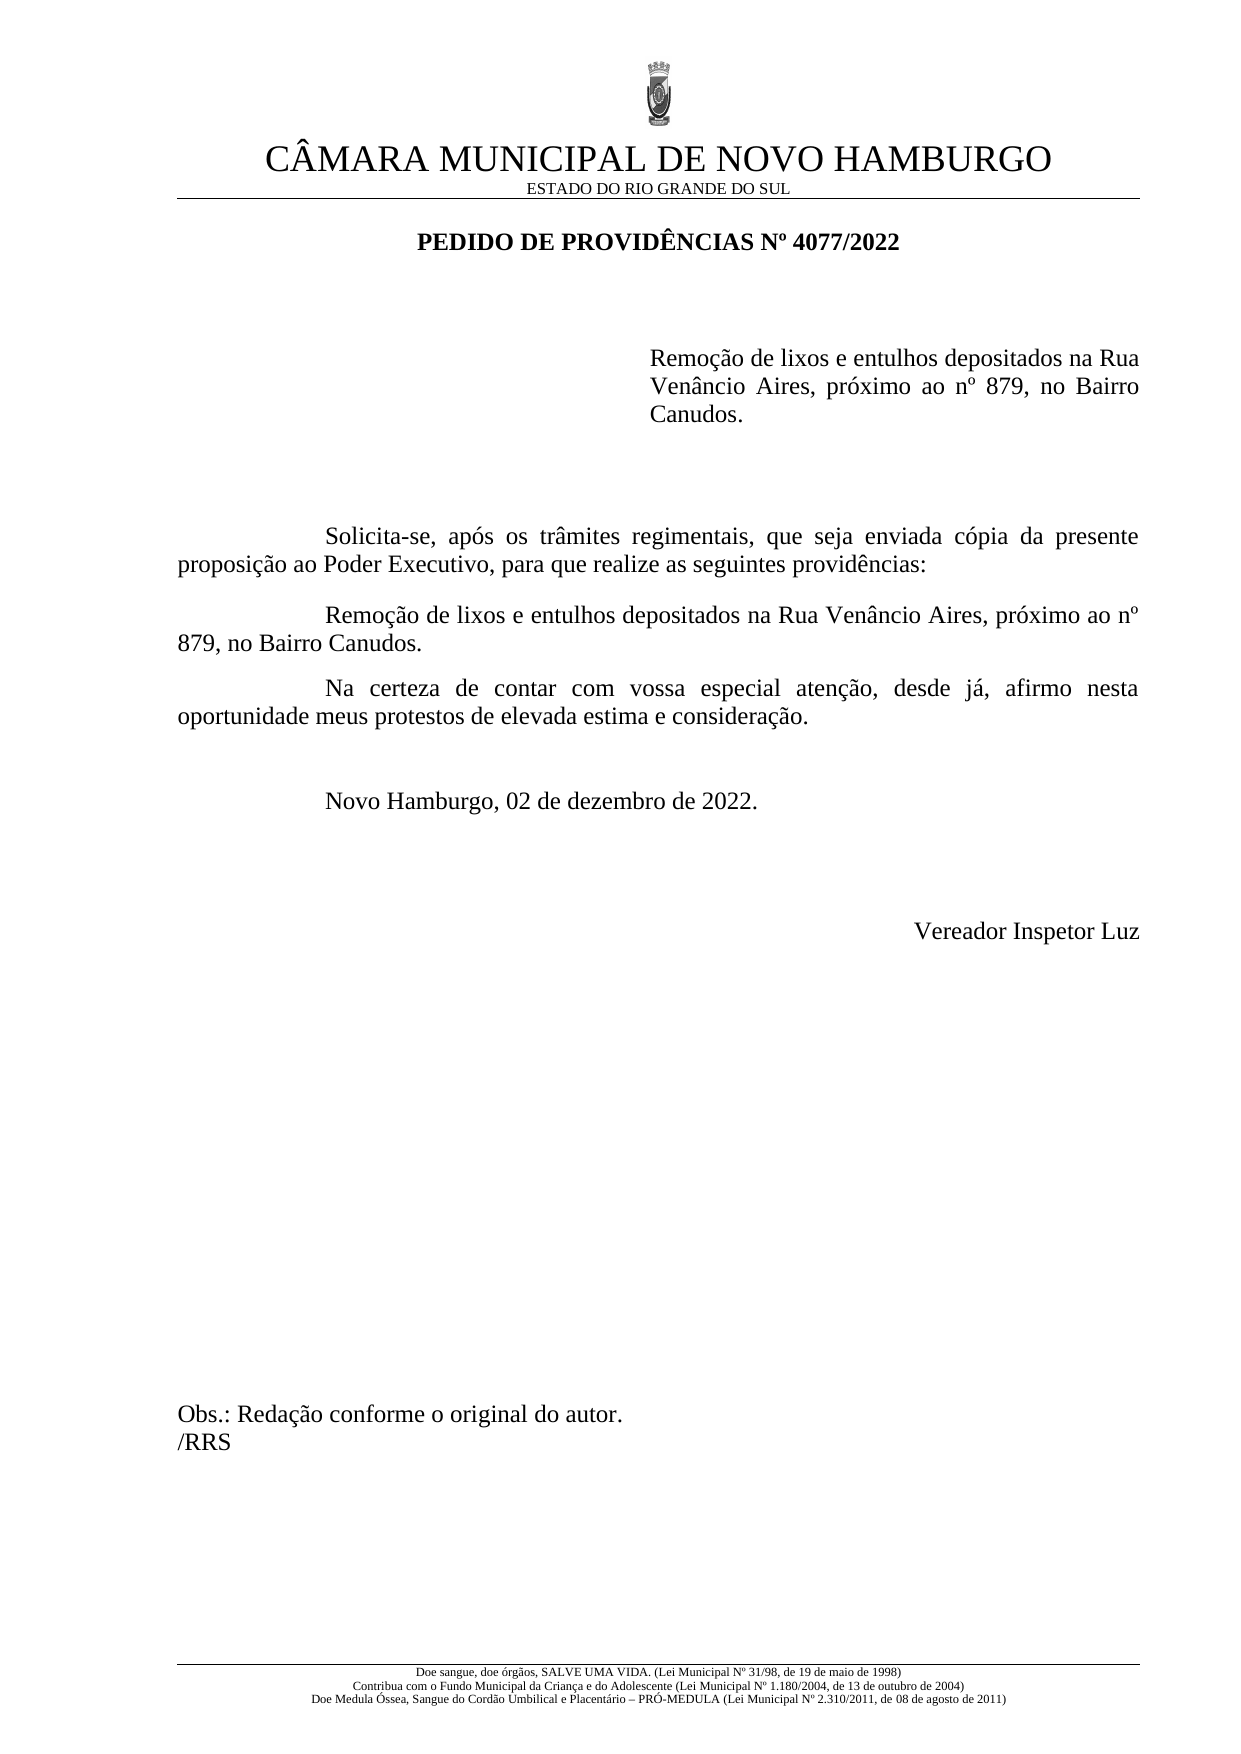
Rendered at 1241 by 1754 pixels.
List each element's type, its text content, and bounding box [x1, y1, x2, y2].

text Remoção de lixos e entulhos depositados na Rua Venâncio Aires, próximo ao nº 879, no Bairro Canudos. [649, 344, 1140, 428]
text Remoção de lixos e entulhos depositados na Rua Venâncio Aires, próximo ao nº 879, no Bairro Canudos. [177, 601, 1140, 657]
text Obs.: Redação conforme o original do autor. [177, 1400, 1140, 1428]
text Vereador Inspetor Luz [177, 917, 1140, 945]
text PEDIDO DE PROVIDÊNCIAS Nº 4077/2022 [177, 228, 1140, 256]
text Novo Hamburgo, 02 de dezembro de 2022. [177, 787, 1140, 815]
text Na certeza de contar com vossa especial atenção, desde já, afirmo nesta oportunidade meus protestos de elevada estima e consideração. [177, 674, 1140, 730]
text Solicita-se, após os trâmites regimentais, que seja enviada cópia da presente proposição ao Poder Executivo, para que realize as seguintes providências: [177, 522, 1140, 578]
text /RRS [177, 1428, 1140, 1455]
